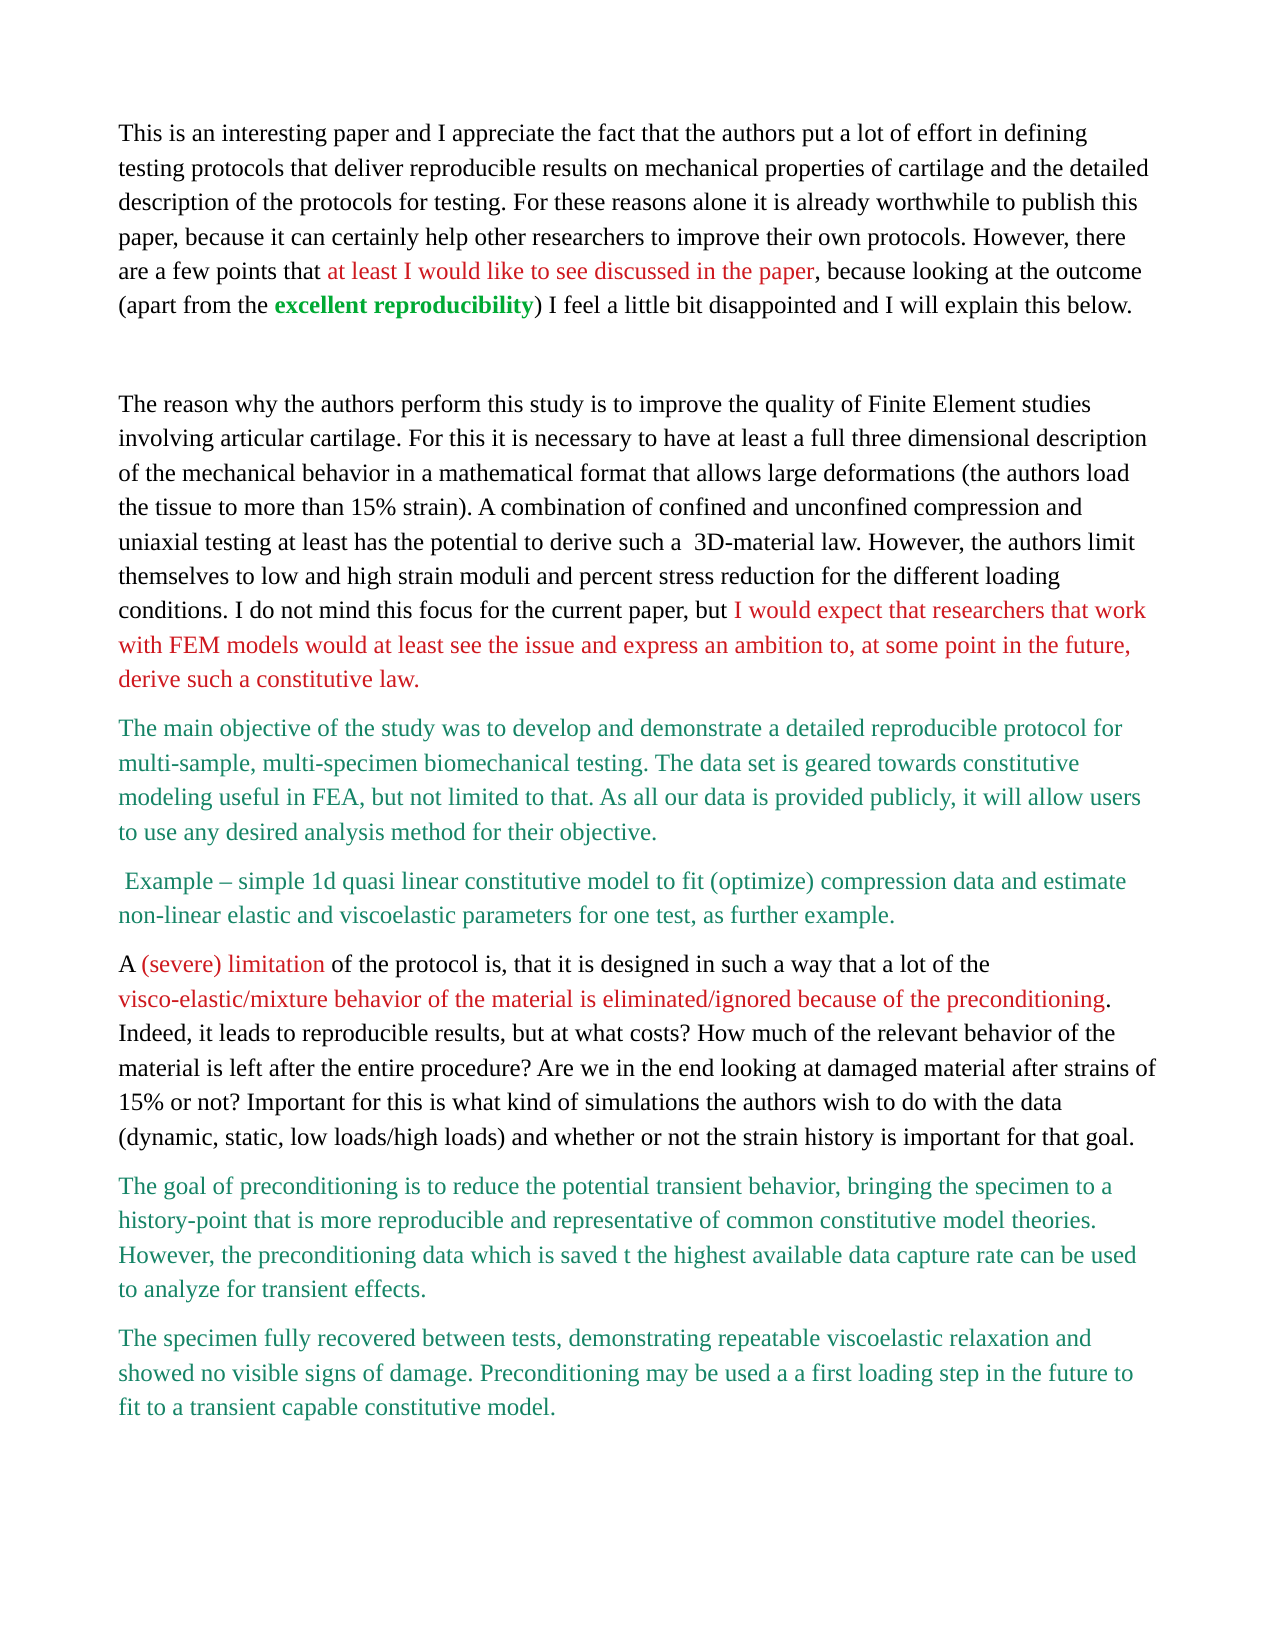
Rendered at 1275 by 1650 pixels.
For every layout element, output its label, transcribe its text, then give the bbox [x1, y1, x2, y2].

text A (severe) limitation of the protocol is, that it is designed in such a way that a lot of the visco-elastic/mixture behavior of the material is eliminated/ignored because of the preconditioning. Indeed, it leads to reproducible results, but at what costs? How much of the relevant behavior of the material is left after the entire procedure? Are we in the end looking at damaged material after strains of 15% or not? Important for this is what kind of simulations the authors wish to do with the data (dynamic, static, low loads/high loads) and whether or not the strain history is important for that goal. [118, 949, 1157, 1151]
text The reason why the authors perform this study is to improve the quality of Finite Element studies involving articular cartilage. For this it is necessary to have at least a full three dimensional description of the mechanical behavior in a mathematical format that allows large deformations (the authors load the tissue to more than 15% strain). A combination of confined and unconfined compression and uniaxial testing at least has the potential to derive such a 3D-material law. However, the authors limit themselves to low and high strain moduli and percent stress reduction for the different loading conditions. I do not mind this focus for the current paper, but I would expect that researchers that work with FEM models would at least see the issue and express an ambition to, at some point in the future, derive such a constitutive law. [118, 389, 1157, 693]
text The specimen fully recovered between tests, demonstrating repeatable viscoelastic relaxation and showed no visible signs of damage. Preconditioning may be used a a first loading step in the future to fit to a transient capable constitutive model. [118, 1323, 1157, 1421]
text The goal of preconditioning is to reduce the potential transient behavior, bringing the specimen to a history-point that is more reproducible and representative of common constitutive model theories. However, the preconditioning data which is saved t the highest available data capture rate can be used to analyze for transient effects. [118, 1171, 1157, 1303]
text This is an interesting paper and I appreciate the fact that the authors put a lot of effort in defining testing protocols that deliver reproducible results on mechanical properties of cartilage and the detailed description of the protocols for testing. For these reasons alone it is already worthwhile to publish this paper, because it can certainly help other researchers to improve their own protocols. However, there are a few points that at least I would like to see discussed in the paper, because looking at the outcome (apart from the excellent reproducibility) I feel a little bit disappointed and I will explain this below. [118, 118, 1157, 319]
text The main objective of the study was to develop and demonstrate a detailed reproducible protocol for multi-sample, multi-specimen biomechanical testing. The data set is geared towards constitutive modeling useful in FEA, but not limited to that. As all our data is provided publicly, it will allow users to use any desired analysis method for their objective. [118, 713, 1157, 846]
text Example – simple 1d quasi linear constitutive model to fit (optimize) compression data and estimate non-linear elastic and viscoelastic parameters for one test, as further example. [118, 866, 1157, 929]
